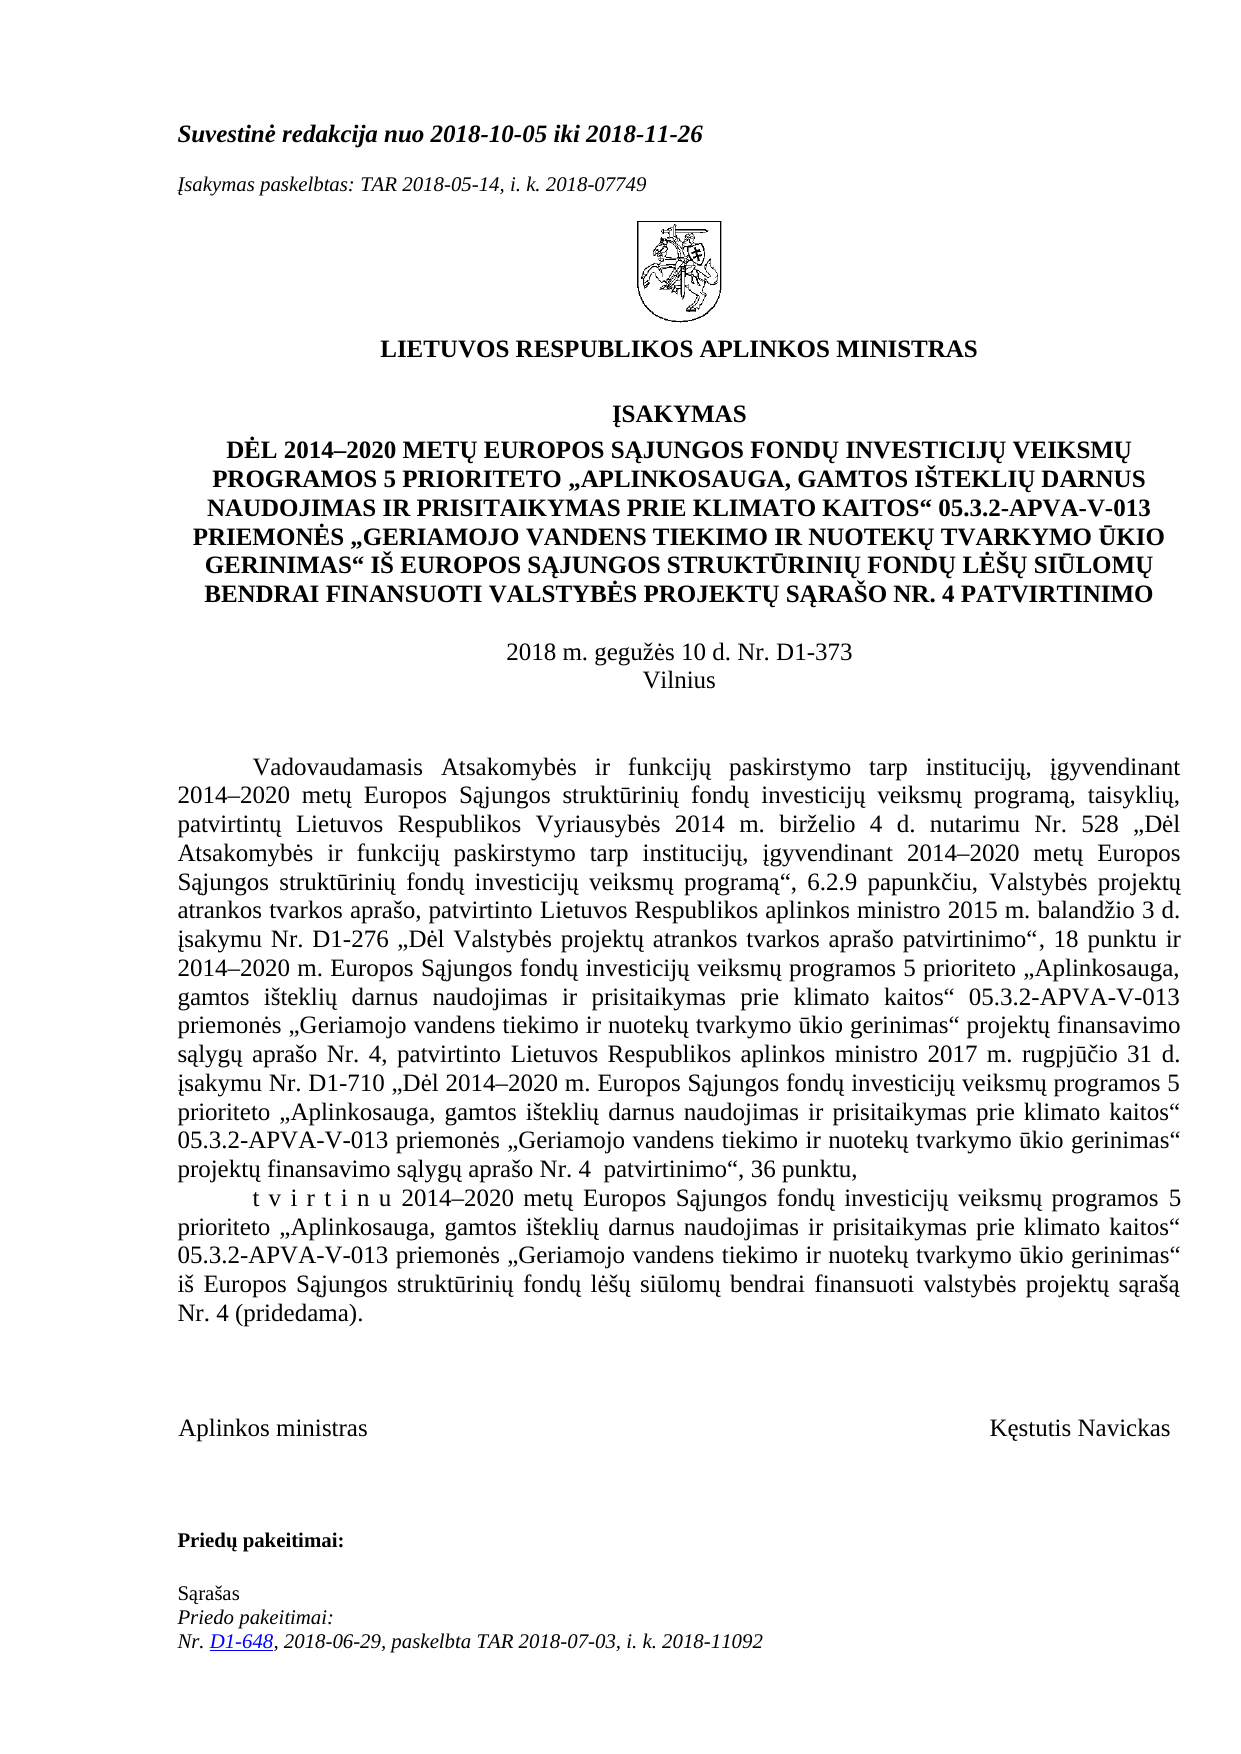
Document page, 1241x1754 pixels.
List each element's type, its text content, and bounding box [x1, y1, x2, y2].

text Įsakymas paskelbtas: TAR 2018-05-14, i. k. 2018-07749 [177, 172, 1181, 196]
text Vilnius [177, 665, 1181, 723]
text ĮSAKYMAS [177, 399, 1181, 428]
text t v i r t i n u 2014–2020 metų Europos Sąjungos fondų investicijų veiksmų programos 5 prioriteto „Aplinkosauga, gamtos išteklių darnus naudojimas ir prisitaikymas prie klimato kaitos“ 05.3.2-APVA-V-013 priemonės „Geriamojo vandens tiekimo ir nuotekų tvarkymo ūkio gerinimas“ iš Europos Sąjungos struktūrinių fondų lėšų siūlomų bendrai finansuoti valstybės projektų sąrašą Nr. 4 (pridedama). [177, 1183, 1181, 1327]
text Sąrašas [177, 1581, 1181, 1605]
text Suvestinė redakcija nuo 2018-10-05 iki 2018-11-26 [177, 119, 1181, 147]
text 2018 m. gegužės 10 d. Nr. D1-373 [177, 637, 1181, 665]
text Priedo pakeitimai: [177, 1605, 1181, 1629]
text Aplinkos ministras Kęstutis Navickas [178, 1413, 1177, 1442]
text DĖL 2014–2020 METŲ EUROPOS SĄJUNGOS FONDŲ INVESTICIJŲ VEIKSMŲ PROGRAMOS 5 PRIORITETO „APLINKOSAUGA, GAMTOS IŠTEKLIŲ DARNUS NAUDOJIMAS IR PRISITAIKYMAS PRIE KLIMATO KAITOS“ 05.3.2-APVA-V-013 PRIEMONĖS „GERIAMOJO VANDENS TIEKIMO IR NUOTEKŲ TVARKYMO ŪKIO GERINIMAS“ IŠ EUROPOS SĄJUNGOS STRUKTŪRINIŲ FONDŲ LĖŠŲ SIŪLOMŲ BENDRAI FINANSUOTI VALSTYBĖS PROJEKTŲ SĄRAŠO NR. 4 PATVIRTINIMO [177, 435, 1181, 608]
text Nr. D1-648, 2018-06-29, paskelbta TAR 2018-07-03, i. k. 2018-11092 [177, 1629, 1181, 1653]
text LIETUVOS RESPUBLIKOS APLINKOS MINISTRAS [177, 334, 1181, 363]
text Priedų pakeitimai: [177, 1528, 1181, 1552]
text Vadovaudamasis Atsakomybės ir funkcijų paskirstymo tarp institucijų, įgyvendinant 2014–2020 metų Europos Sąjungos struktūrinių fondų investicijų veiksmų programą, taisyklių, patvirtintų Lietuvos Respublikos Vyriausybės 2014 m. birželio 4 d. nutarimu Nr. 528 „Dėl Atsakomybės ir funkcijų paskirstymo tarp institucijų, įgyvendinant 2014–2020 metų Europos Sąjungos struktūrinių fondų investicijų veiksmų programą“, 6.2.9 papunkčiu, Valstybės projektų atrankos tvarkos aprašo, patvirtinto Lietuvos Respublikos aplinkos ministro 2015 m. balandžio 3 d. įsakymu Nr. D1-276 „Dėl Valstybės projektų atrankos tvarkos aprašo patvirtinimo“, 18 punktu ir 2014–2020 m. Europos Sąjungos fondų investicijų veiksmų programos 5 prioriteto „Aplinkosauga, gamtos išteklių darnus naudojimas ir prisitaikymas prie klimato kaitos“ 05.3.2-APVA-V-013 priemonės „Geriamojo vandens tiekimo ir nuotekų tvarkymo ūkio gerinimas“ projektų finansavimo sąlygų aprašo Nr. 4, patvirtinto Lietuvos Respublikos aplinkos ministro 2017 m. rugpjūčio 31 d. įsakymu Nr. D1-710 „Dėl 2014–2020 m. Europos Sąjungos fondų investicijų veiksmų programos 5 prioriteto „Aplinkosauga, gamtos išteklių darnus naudojimas ir prisitaikymas prie klimato kaitos“ 05.3.2-APVA-V-013 priemonės „Geriamojo vandens tiekimo ir nuotekų tvarkymo ūkio gerinimas“ projektų finansavimo sąlygų aprašo Nr. 4 patvirtinimo“, 36 punktu, [177, 752, 1181, 1183]
